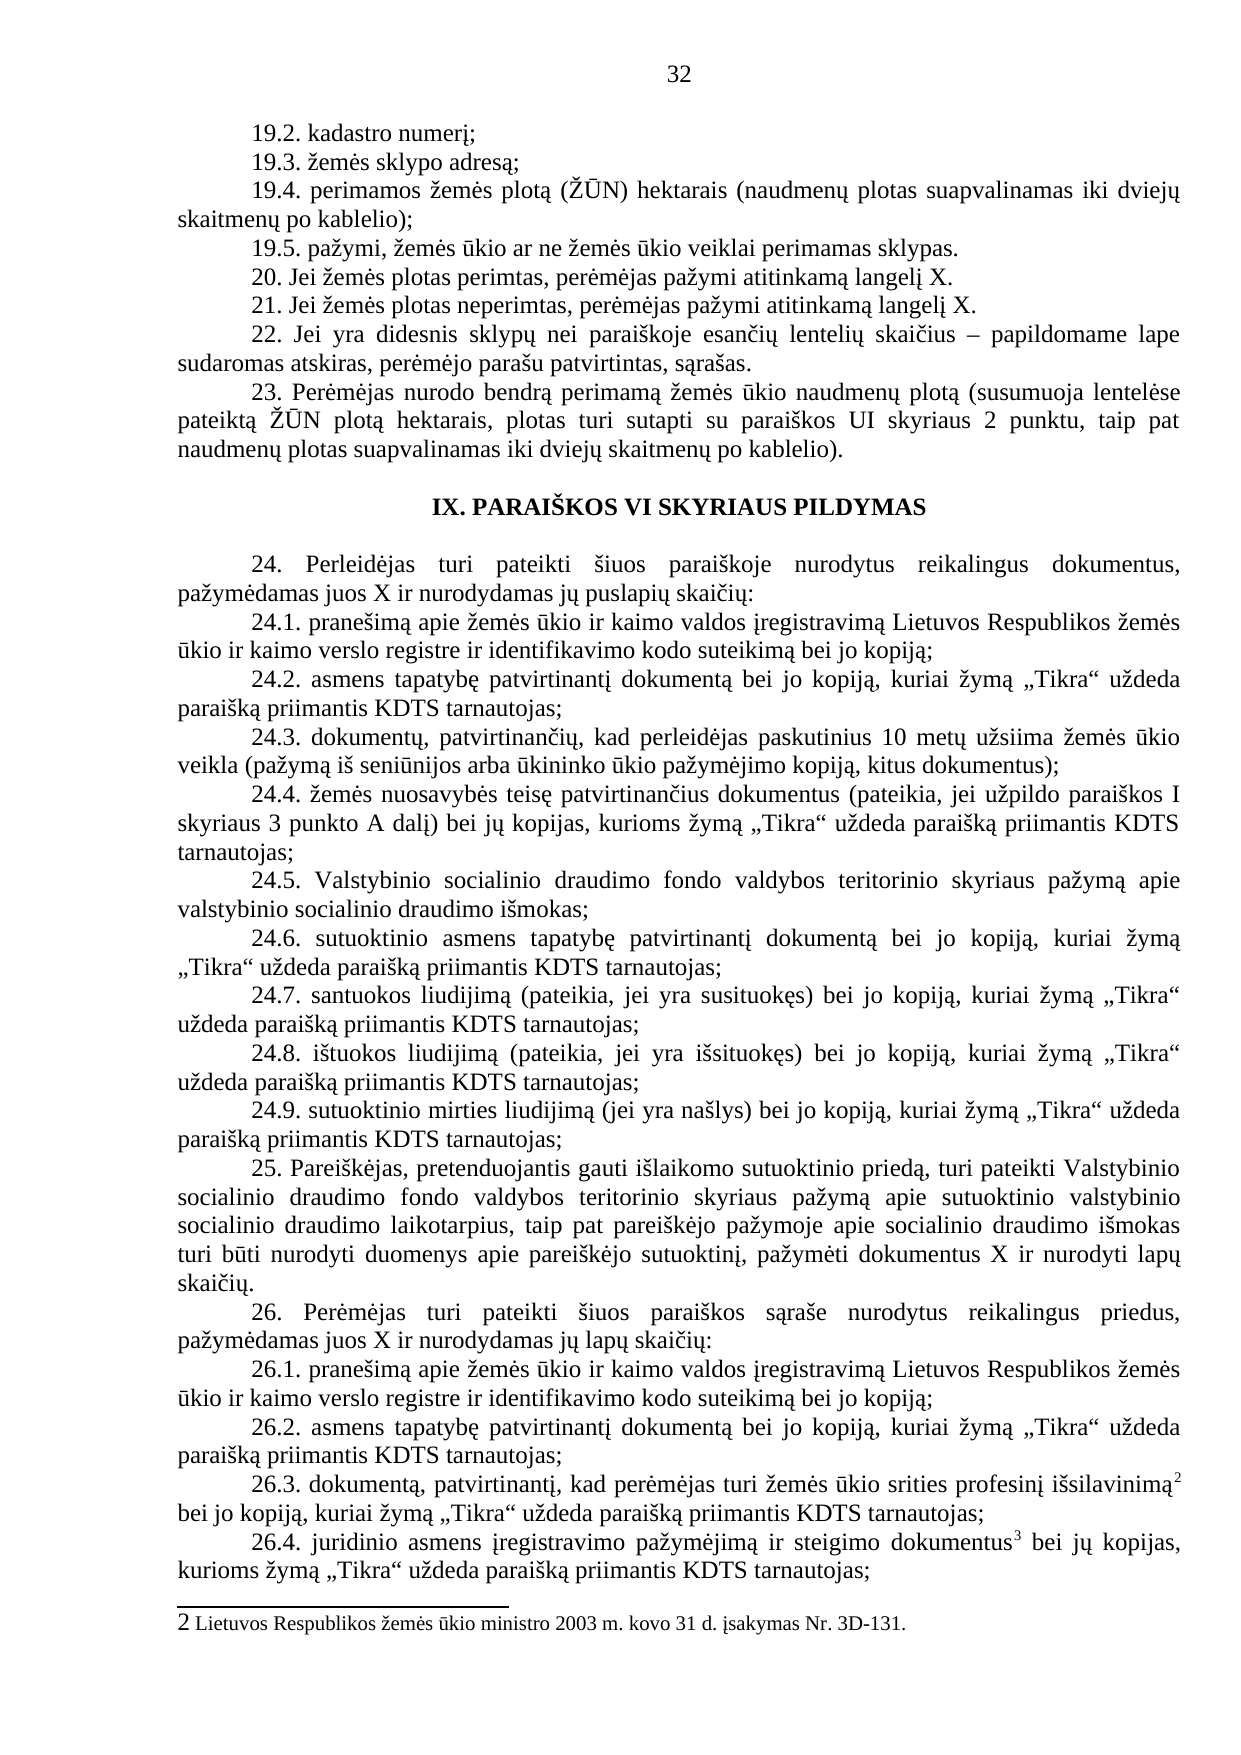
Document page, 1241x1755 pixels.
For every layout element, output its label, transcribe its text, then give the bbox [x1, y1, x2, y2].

text 24.8. ištuokos liudijimą (pateikia, jei yra išsituokęs) bei jo kopiją, kuriai žymą „Tikra“ uždeda paraišką priimantis KDTS tarnautojas; [177, 1038, 1181, 1096]
text 24.3. dokumentų, patvirtinančių, kad perleidėjas paskutinius 10 metų užsiima žemės ūkio veikla (pažymą iš seniūnijos arba ūkininko ūkio pažymėjimo kopiją, kitus dokumentus); [177, 722, 1181, 779]
text 19.2. kadastro numerį; [177, 118, 1181, 147]
text 19.4. perimamos žemės plotą (ŽŪN) hektarais (naudmenų plotas suapvalinamas iki dviejų skaitmenų po kablelio); [177, 176, 1181, 233]
text 26. Perėmėjas turi pateikti šiuos paraiškos sąraše nurodytus reikalingus priedus, pažymėdamas juos X ir nurodydamas jų lapų skaičių: [177, 1297, 1181, 1354]
text 24.4. žemės nuosavybės teisę patvirtinančius dokumentus (pateikia, jei užpildo paraiškos I skyriaus 3 punkto A dalį) bei jų kopijas, kurioms žymą „Tikra“ uždeda paraišką priimantis KDTS tarnautojas; [177, 779, 1181, 866]
text 26.3. dokumentą, patvirtinantį, kad perėmėjas turi žemės ūkio srities profesinį išsilavinimą bei jo kopiją, kuriai žymą „Tikra“ uždeda paraišką priimantis KDTS tarnautojas; [177, 1469, 1181, 1527]
text 23. Perėmėjas nurodo bendrą perimamą žemės ūkio naudmenų plotą (susumuoja lentelėse pateiktą ŽŪN plotą hektarais, plotas turi sutapti su paraiškos UI skyriaus 2 punktu, taip pat naudmenų plotas suapvalinamas iki dviejų skaitmenų po kablelio). [177, 377, 1181, 463]
text 22. Jei yra didesnis sklypų nei paraiškoje esančių lentelių skaičius – papildomame lape sudaromas atskiras, perėmėjo parašu patvirtintas, sąrašas. [177, 319, 1181, 377]
text 24.7. santuokos liudijimą (pateikia, jei yra susituokęs) bei jo kopiją, kuriai žymą „Tikra“ uždeda paraišką priimantis KDTS tarnautojas; [177, 981, 1181, 1038]
text 26.2. asmens tapatybę patvirtinantį dokumentą bei jo kopiją, kuriai žymą „Tikra“ uždeda paraišką priimantis KDTS tarnautojas; [177, 1412, 1181, 1469]
text 24.6. sutuoktinio asmens tapatybę patvirtinantį dokumentą bei jo kopiją, kuriai žymą „Tikra“ uždeda paraišką priimantis KDTS tarnautojas; [177, 923, 1181, 981]
text 25. Pareiškėjas, pretenduojantis gauti išlaikomo sutuoktinio priedą, turi pateikti Valstybinio socialinio draudimo fondo valdybos teritorinio skyriaus pažymą apie sutuoktinio valstybinio socialinio draudimo laikotarpius, taip pat pareiškėjo pažymoje apie socialinio draudimo išmokas turi būti nurodyti duomenys apie pareiškėjo sutuoktinį, pažymėti dokumentus X ir nurodyti lapų skaičių. [177, 1153, 1181, 1297]
text 24.5. Valstybinio socialinio draudimo fondo valdybos teritorinio skyriaus pažymą apie valstybinio socialinio draudimo išmokas; [177, 866, 1181, 923]
text 24.9. sutuoktinio mirties liudijimą (jei yra našlys) bei jo kopiją, kuriai žymą „Tikra“ uždeda paraišką priimantis KDTS tarnautojas; [177, 1096, 1181, 1153]
text 26.1. pranešimą apie žemės ūkio ir kaimo valdos įregistravimą Lietuvos Respublikos žemės ūkio ir kaimo verslo registre ir identifikavimo kodo suteikimą bei jo kopiją; [177, 1354, 1181, 1412]
text Lietuvos Respublikos žemės ūkio ministro 2003 m. kovo 31 d. įsakymas Nr. 3D-131. [177, 1607, 1181, 1636]
text 26.4. juridinio asmens įregistravimo pažymėjimą ir steigimo dokumentus bei jų kopijas, kurioms žymą „Tikra“ uždeda paraišką priimantis KDTS tarnautojas; [177, 1527, 1181, 1584]
text 24.2. asmens tapatybę patvirtinantį dokumentą bei jo kopiją, kuriai žymą „Tikra“ uždeda paraišką priimantis KDTS tarnautojas; [177, 664, 1181, 722]
text 24. Perleidėjas turi pateikti šiuos paraiškoje nurodytus reikalingus dokumentus, pažymėdamas juos X ir nurodydamas jų puslapių skaičių: [177, 549, 1181, 607]
text IX. PARAIŠKOS VI SKYRIAUS PILDYMAS [177, 492, 1181, 521]
text 21. Jei žemės plotas neperimtas, perėmėjas pažymi atitinkamą langelį X. [177, 291, 1181, 319]
text 20. Jei žemės plotas perimtas, perėmėjas pažymi atitinkamą langelį X. [177, 262, 1181, 291]
text 24.1. pranešimą apie žemės ūkio ir kaimo valdos įregistravimą Lietuvos Respublikos žemės ūkio ir kaimo verslo registre ir identifikavimo kodo suteikimą bei jo kopiją; [177, 607, 1181, 664]
text 19.3. žemės sklypo adresą; [177, 147, 1181, 176]
text 19.5. pažymi, žemės ūkio ar ne žemės ūkio veiklai perimamas sklypas. [177, 233, 1181, 262]
